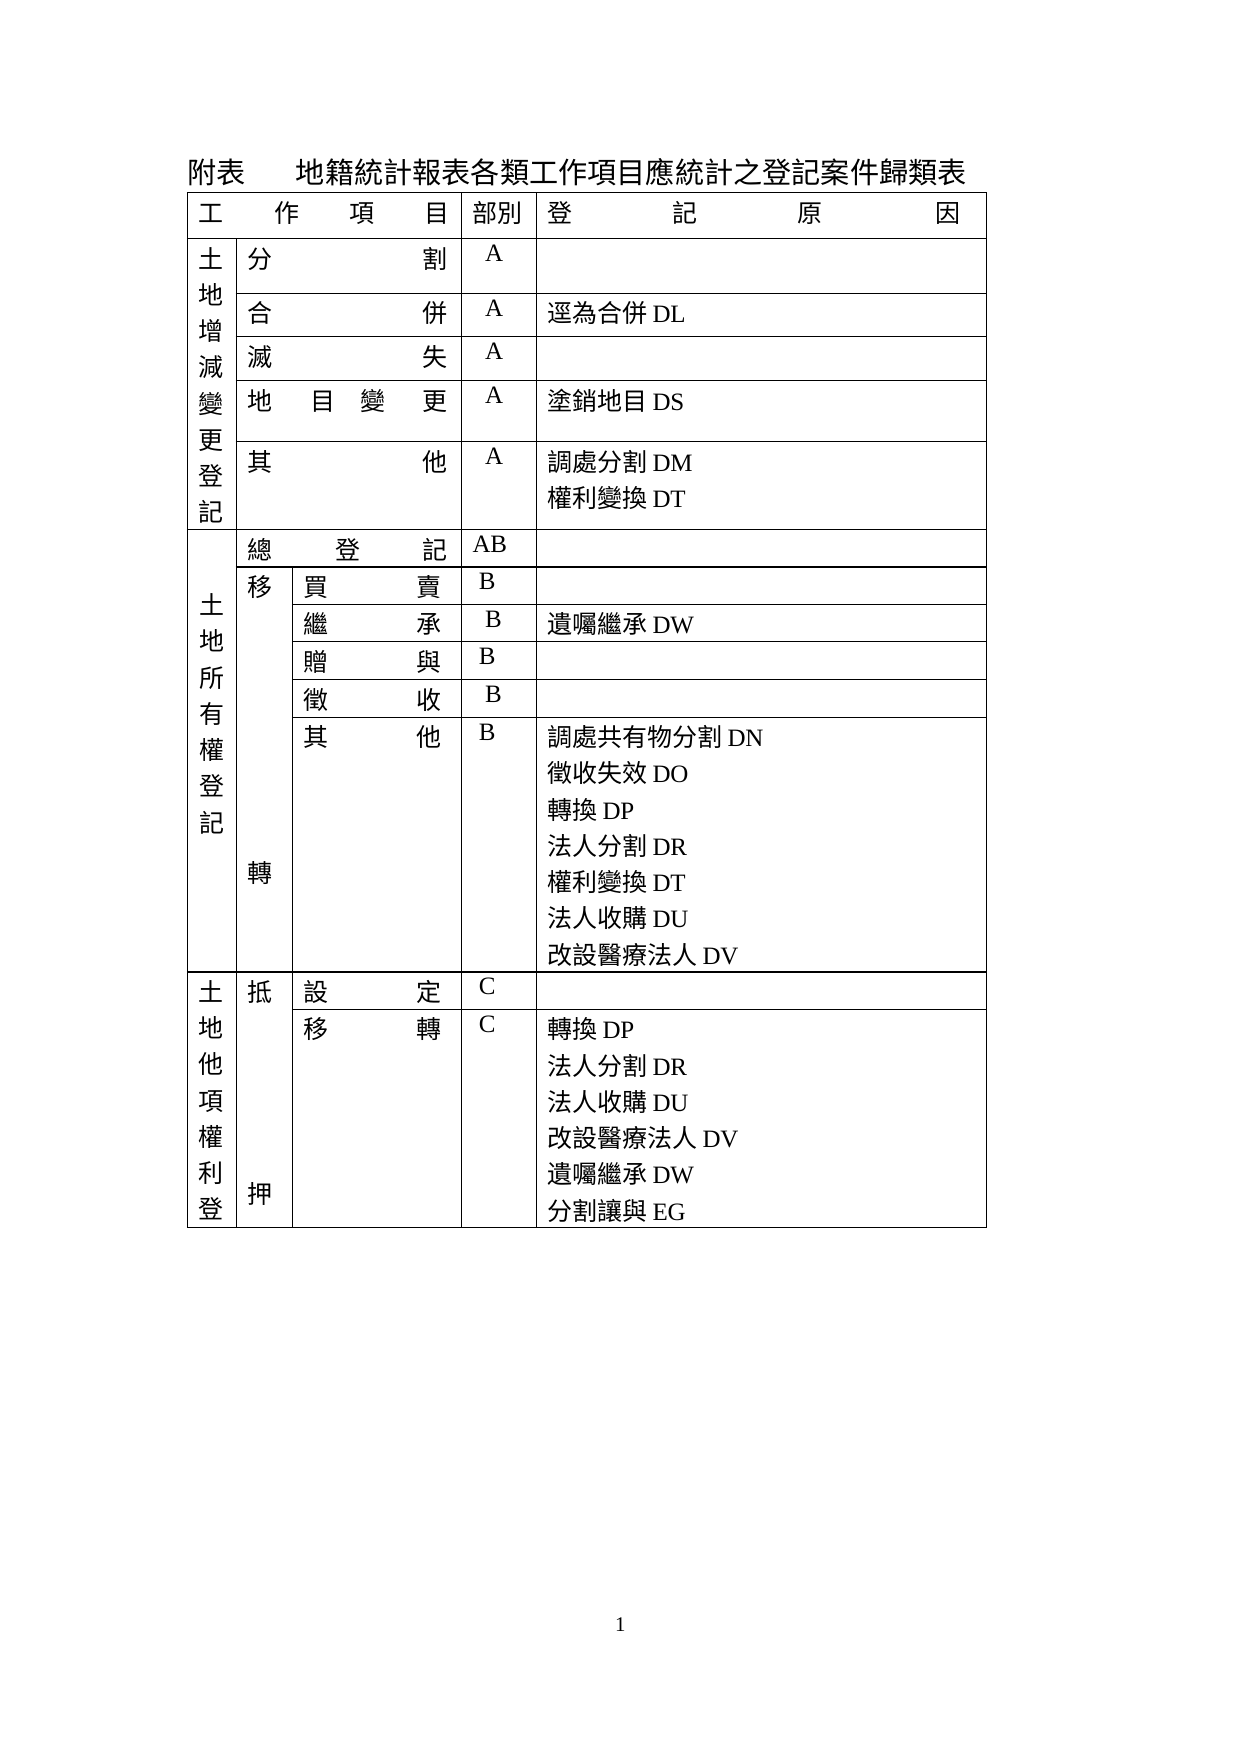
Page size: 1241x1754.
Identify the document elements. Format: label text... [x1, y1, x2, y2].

table_cell 移 轉 [293, 1010, 461, 1227]
table_cell A [462, 337, 536, 380]
table_cell [537, 680, 986, 717]
table_cell 逕為合併DL [537, 294, 986, 336]
table_cell 土 地 他 項 權 利 登 記 [188, 973, 236, 1227]
table_cell [537, 973, 986, 1009]
table_cell 其 他 [237, 442, 461, 529]
table_cell A [462, 239, 536, 293]
table_cell B [462, 568, 536, 604]
table_cell 土 地增減 變 更 登 記 [188, 239, 236, 529]
table_cell [537, 642, 986, 679]
table_cell 轉換DP 法人分割DR 法人收購DU 改設醫療法人DV 遺囑繼承DW 分割讓與EG [537, 1010, 986, 1227]
table_cell 調處共有物分割DN 徵收失效DO 轉換DP 法人分割DR 權利變換DT 法人收購DU 改設醫療法人DV [537, 718, 986, 971]
table_cell B [462, 642, 536, 679]
table_cell 總 登 記 [237, 530, 461, 566]
table_header 登 記 原 因 [537, 193, 986, 238]
table_cell C [462, 973, 536, 1009]
table_cell A [462, 294, 536, 336]
table_cell [537, 239, 986, 293]
table_cell [537, 568, 986, 604]
table_cell 土 地 所 有 權 登 記 [188, 530, 236, 971]
table_cell 塗銷地目DS [537, 381, 986, 441]
table_cell 其 他 [293, 718, 461, 971]
table_cell [537, 530, 986, 566]
table_cell 移 轉 [237, 568, 292, 971]
table_cell 買 賣 [293, 568, 461, 604]
table_cell 合 併 [237, 294, 461, 336]
table_cell A [462, 442, 536, 529]
table_cell 地 目 變 更 [237, 381, 461, 441]
table_cell B [462, 605, 536, 641]
table_cell 遺囑繼承DW [537, 605, 986, 641]
table_cell A [462, 381, 536, 441]
table_cell C [462, 1010, 536, 1227]
table_cell B [462, 718, 536, 971]
table_cell AB [462, 530, 536, 566]
table_cell 滅 失 [237, 337, 461, 380]
table_cell [537, 337, 986, 380]
table_header 工作項目 [188, 193, 461, 238]
table_cell B [462, 680, 536, 717]
table_cell 抵 押 權 [237, 973, 292, 1227]
table_header 部別 [462, 193, 536, 238]
table_cell 調處分割DM 權利變換DT [537, 442, 986, 529]
table_cell 贈 與 [293, 642, 461, 679]
text 附表 地籍統計報表各類工作項目應統計之登記案件歸類表 [187, 150, 1053, 192]
table_cell 分 割 [237, 239, 461, 293]
table_cell 徵 收 [293, 680, 461, 717]
table_cell 繼 承 [293, 605, 461, 641]
table_cell 設 定 [293, 973, 461, 1009]
